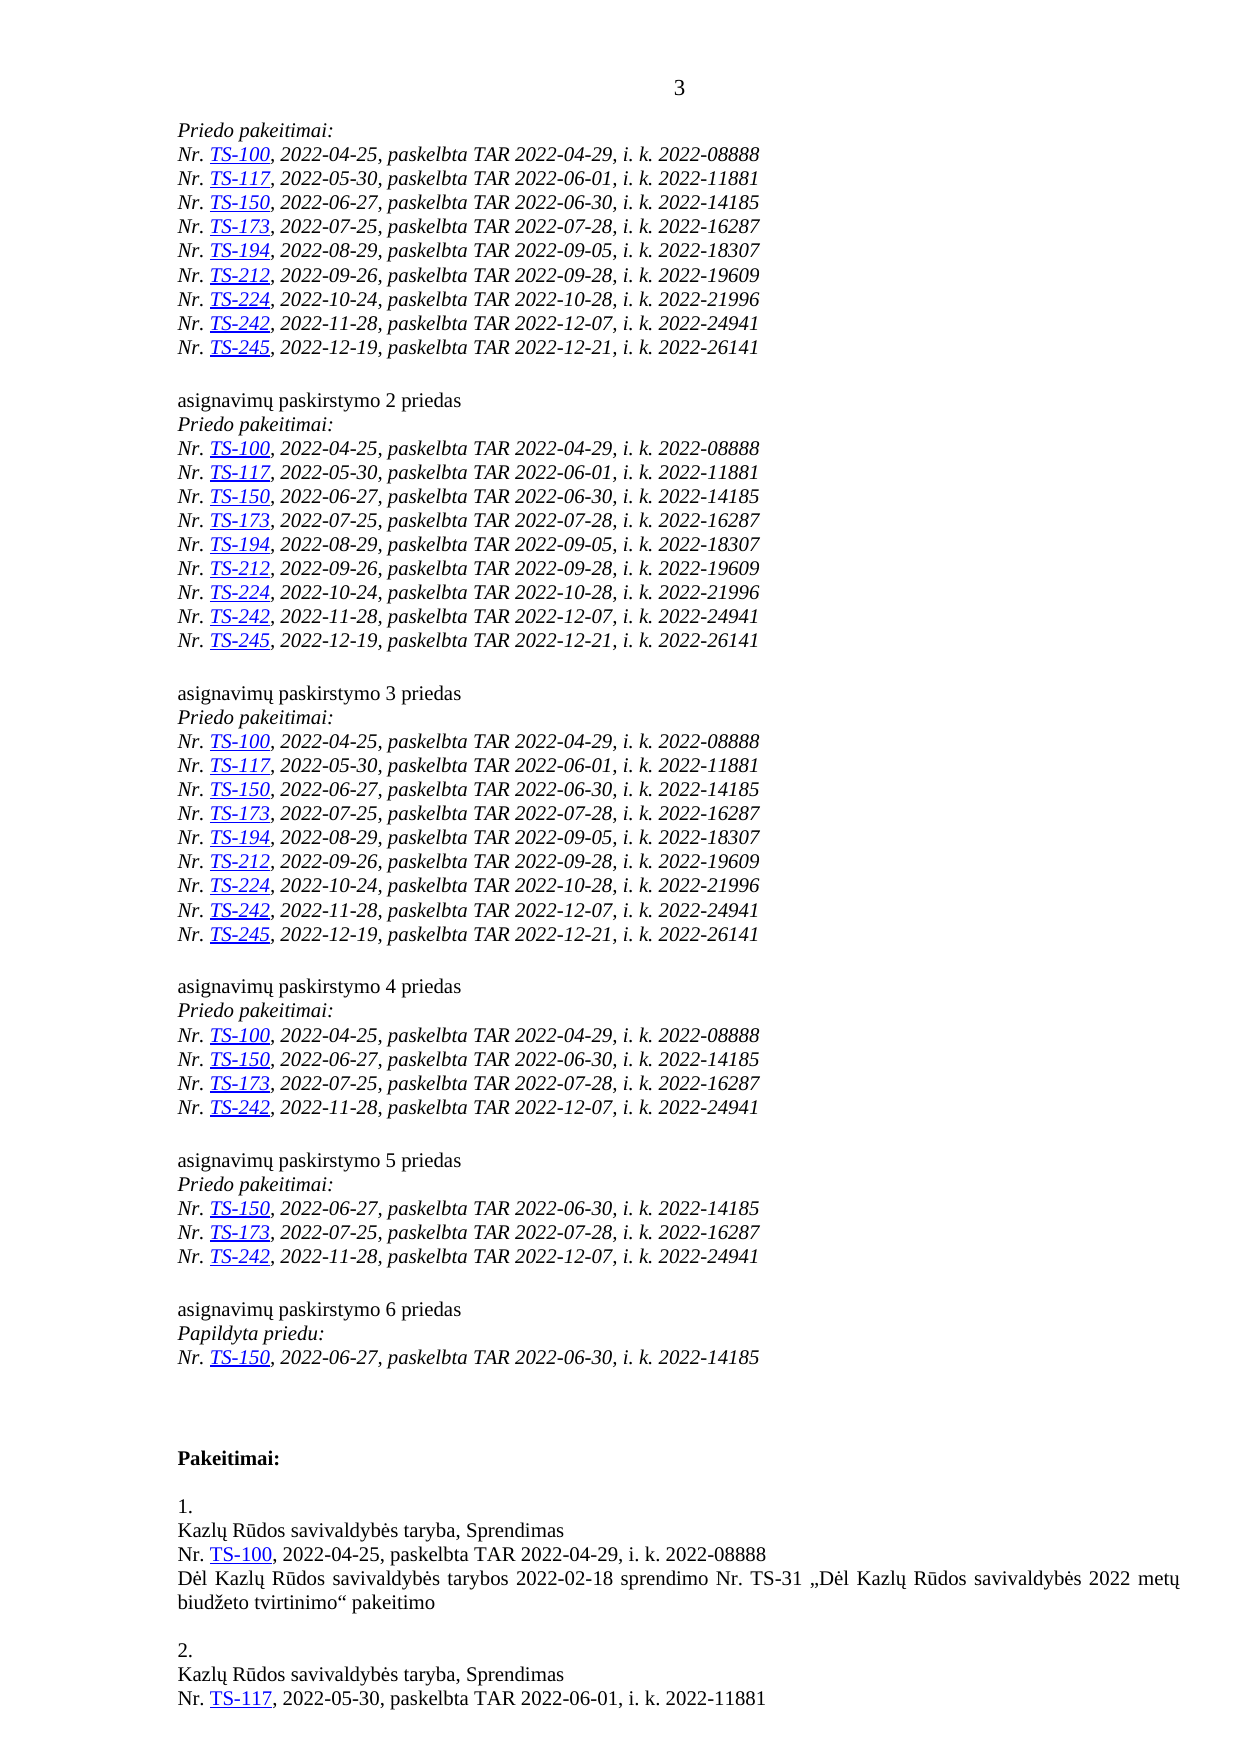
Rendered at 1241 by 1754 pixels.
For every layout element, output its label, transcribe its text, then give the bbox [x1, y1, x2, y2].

text Nr. TS-150, 2022-06-27, paskelbta TAR 2022-06-30, i. k. 2022-14185 [177, 190, 1181, 214]
text Nr. TS-100, 2022-04-25, paskelbta TAR 2022-04-29, i. k. 2022-08888 [177, 1542, 1181, 1566]
text asignavimų paskirstymo 6 priedas [177, 1297, 1181, 1321]
text Nr. TS-224, 2022-10-24, paskelbta TAR 2022-10-28, i. k. 2022-21996 [177, 580, 1181, 604]
text Nr. TS-150, 2022-06-27, paskelbta TAR 2022-06-30, i. k. 2022-14185 [177, 1047, 1181, 1071]
text Nr. TS-117, 2022-05-30, paskelbta TAR 2022-06-01, i. k. 2022-11881 [177, 166, 1181, 190]
text Nr. TS-224, 2022-10-24, paskelbta TAR 2022-10-28, i. k. 2022-21996 [177, 873, 1181, 897]
text Dėl Kazlų Rūdos savivaldybės tarybos 2022-02-18 sprendimo Nr. TS-31 „Dėl Kazlų Rūdos savivaldybės 2022 metų biudžeto tvirtinimo“ pakeitimo [177, 1566, 1181, 1614]
text Nr. TS-173, 2022-07-25, paskelbta TAR 2022-07-28, i. k. 2022-16287 [177, 801, 1181, 825]
text Nr. TS-173, 2022-07-25, paskelbta TAR 2022-07-28, i. k. 2022-16287 [177, 1220, 1181, 1244]
text 1. [177, 1494, 1181, 1518]
text asignavimų paskirstymo 3 priedas [177, 681, 1181, 705]
text Nr. TS-117, 2022-05-30, paskelbta TAR 2022-06-01, i. k. 2022-11881 [177, 460, 1181, 484]
text Priedo pakeitimai: [177, 998, 1181, 1022]
text Nr. TS-224, 2022-10-24, paskelbta TAR 2022-10-28, i. k. 2022-21996 [177, 287, 1181, 311]
text asignavimų paskirstymo 5 priedas [177, 1147, 1181, 1172]
text Nr. TS-194, 2022-08-29, paskelbta TAR 2022-09-05, i. k. 2022-18307 [177, 238, 1181, 262]
text Nr. TS-173, 2022-07-25, paskelbta TAR 2022-07-28, i. k. 2022-16287 [177, 508, 1181, 532]
text Nr. TS-245, 2022-12-19, paskelbta TAR 2022-12-21, i. k. 2022-26141 [177, 922, 1181, 946]
text Nr. TS-242, 2022-11-28, paskelbta TAR 2022-12-07, i. k. 2022-24941 [177, 1244, 1181, 1268]
text Nr. TS-242, 2022-11-28, paskelbta TAR 2022-12-07, i. k. 2022-24941 [177, 1095, 1181, 1119]
text Nr. TS-194, 2022-08-29, paskelbta TAR 2022-09-05, i. k. 2022-18307 [177, 532, 1181, 556]
text Nr. TS-242, 2022-11-28, paskelbta TAR 2022-12-07, i. k. 2022-24941 [177, 897, 1181, 922]
text Nr. TS-117, 2022-05-30, paskelbta TAR 2022-06-01, i. k. 2022-11881 [177, 753, 1181, 777]
text asignavimų paskirstymo 2 priedas [177, 387, 1181, 412]
text Nr. TS-242, 2022-11-28, paskelbta TAR 2022-12-07, i. k. 2022-24941 [177, 311, 1181, 335]
text Nr. TS-245, 2022-12-19, paskelbta TAR 2022-12-21, i. k. 2022-26141 [177, 628, 1181, 652]
text Nr. TS-150, 2022-06-27, paskelbta TAR 2022-06-30, i. k. 2022-14185 [177, 1345, 1181, 1369]
text Nr. TS-100, 2022-04-25, paskelbta TAR 2022-04-29, i. k. 2022-08888 [177, 1022, 1181, 1047]
text Nr. TS-194, 2022-08-29, paskelbta TAR 2022-09-05, i. k. 2022-18307 [177, 825, 1181, 849]
text Nr. TS-173, 2022-07-25, paskelbta TAR 2022-07-28, i. k. 2022-16287 [177, 214, 1181, 238]
text Nr. TS-150, 2022-06-27, paskelbta TAR 2022-06-30, i. k. 2022-14185 [177, 777, 1181, 801]
text Nr. TS-100, 2022-04-25, paskelbta TAR 2022-04-29, i. k. 2022-08888 [177, 729, 1181, 753]
text Priedo pakeitimai: [177, 705, 1181, 729]
text Papildyta priedu: [177, 1321, 1181, 1345]
text Priedo pakeitimai: [177, 412, 1181, 436]
text Nr. TS-212, 2022-09-26, paskelbta TAR 2022-09-28, i. k. 2022-19609 [177, 556, 1181, 580]
text Nr. TS-173, 2022-07-25, paskelbta TAR 2022-07-28, i. k. 2022-16287 [177, 1071, 1181, 1095]
text Nr. TS-245, 2022-12-19, paskelbta TAR 2022-12-21, i. k. 2022-26141 [177, 335, 1181, 359]
text Priedo pakeitimai: [177, 118, 1181, 142]
text Nr. TS-150, 2022-06-27, paskelbta TAR 2022-06-30, i. k. 2022-14185 [177, 484, 1181, 508]
text Kazlų Rūdos savivaldybės taryba, Sprendimas [177, 1518, 1181, 1542]
text Pakeitimai: [177, 1446, 1181, 1470]
text Nr. TS-117, 2022-05-30, paskelbta TAR 2022-06-01, i. k. 2022-11881 [177, 1686, 1181, 1710]
text asignavimų paskirstymo 4 priedas [177, 974, 1181, 998]
text Nr. TS-100, 2022-04-25, paskelbta TAR 2022-04-29, i. k. 2022-08888 [177, 436, 1181, 460]
text Nr. TS-212, 2022-09-26, paskelbta TAR 2022-09-28, i. k. 2022-19609 [177, 849, 1181, 873]
text 2. [177, 1638, 1181, 1662]
text Nr. TS-242, 2022-11-28, paskelbta TAR 2022-12-07, i. k. 2022-24941 [177, 604, 1181, 628]
text Priedo pakeitimai: [177, 1172, 1181, 1196]
text Nr. TS-150, 2022-06-27, paskelbta TAR 2022-06-30, i. k. 2022-14185 [177, 1196, 1181, 1220]
text Kazlų Rūdos savivaldybės taryba, Sprendimas [177, 1662, 1181, 1686]
text Nr. TS-212, 2022-09-26, paskelbta TAR 2022-09-28, i. k. 2022-19609 [177, 262, 1181, 287]
text Nr. TS-100, 2022-04-25, paskelbta TAR 2022-04-29, i. k. 2022-08888 [177, 142, 1181, 166]
